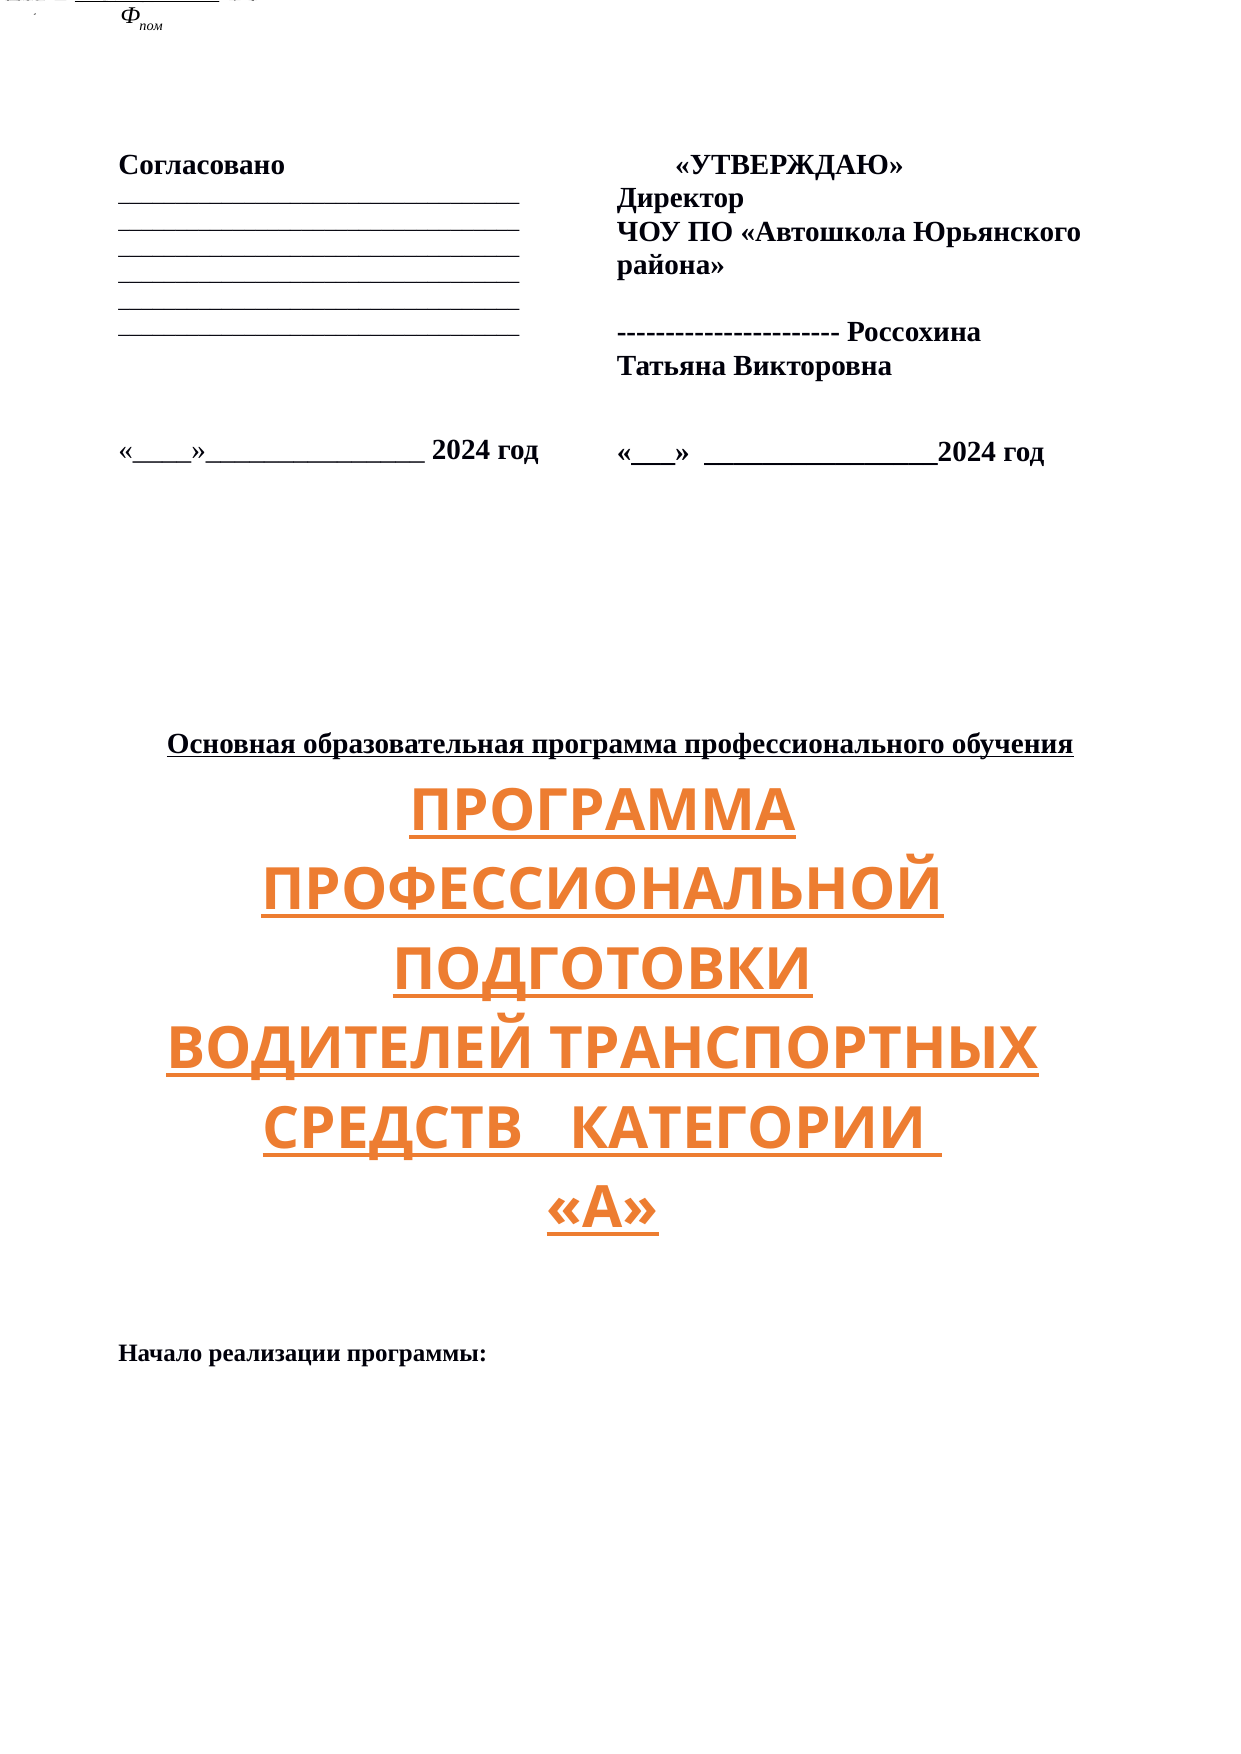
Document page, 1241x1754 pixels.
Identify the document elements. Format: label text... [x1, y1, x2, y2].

text ПРОГРАММА ПРОФЕССИОНАЛЬНОЙ ПОДГОТОВКИ [133, 768, 1071, 1006]
text СРЕДСТВ КАТЕГОРИИ [133, 1086, 1071, 1165]
text Начало реализации программы: [118, 1338, 1122, 1367]
text «А» [133, 1165, 1071, 1244]
text Основная образовательная программа профессионального обучения [118, 727, 1122, 760]
table_header Согласовано ___________________________________ ___________________________________ ___________________________________ ___________________________________ ___________________________________ ___________________________________ «____»_______________ 2024 год [107, 147, 605, 468]
text ВОДИТЕЛЕЙ ТРАНСПОРТНЫХ [133, 1006, 1071, 1086]
table_header «УТВЕРЖДАЮ» Директор ЧОУ ПО «Автошкола Юрьянского района» ----------------------- Россохина Татьяна Викторовна «___» ________________2024 год [605, 147, 1104, 468]
